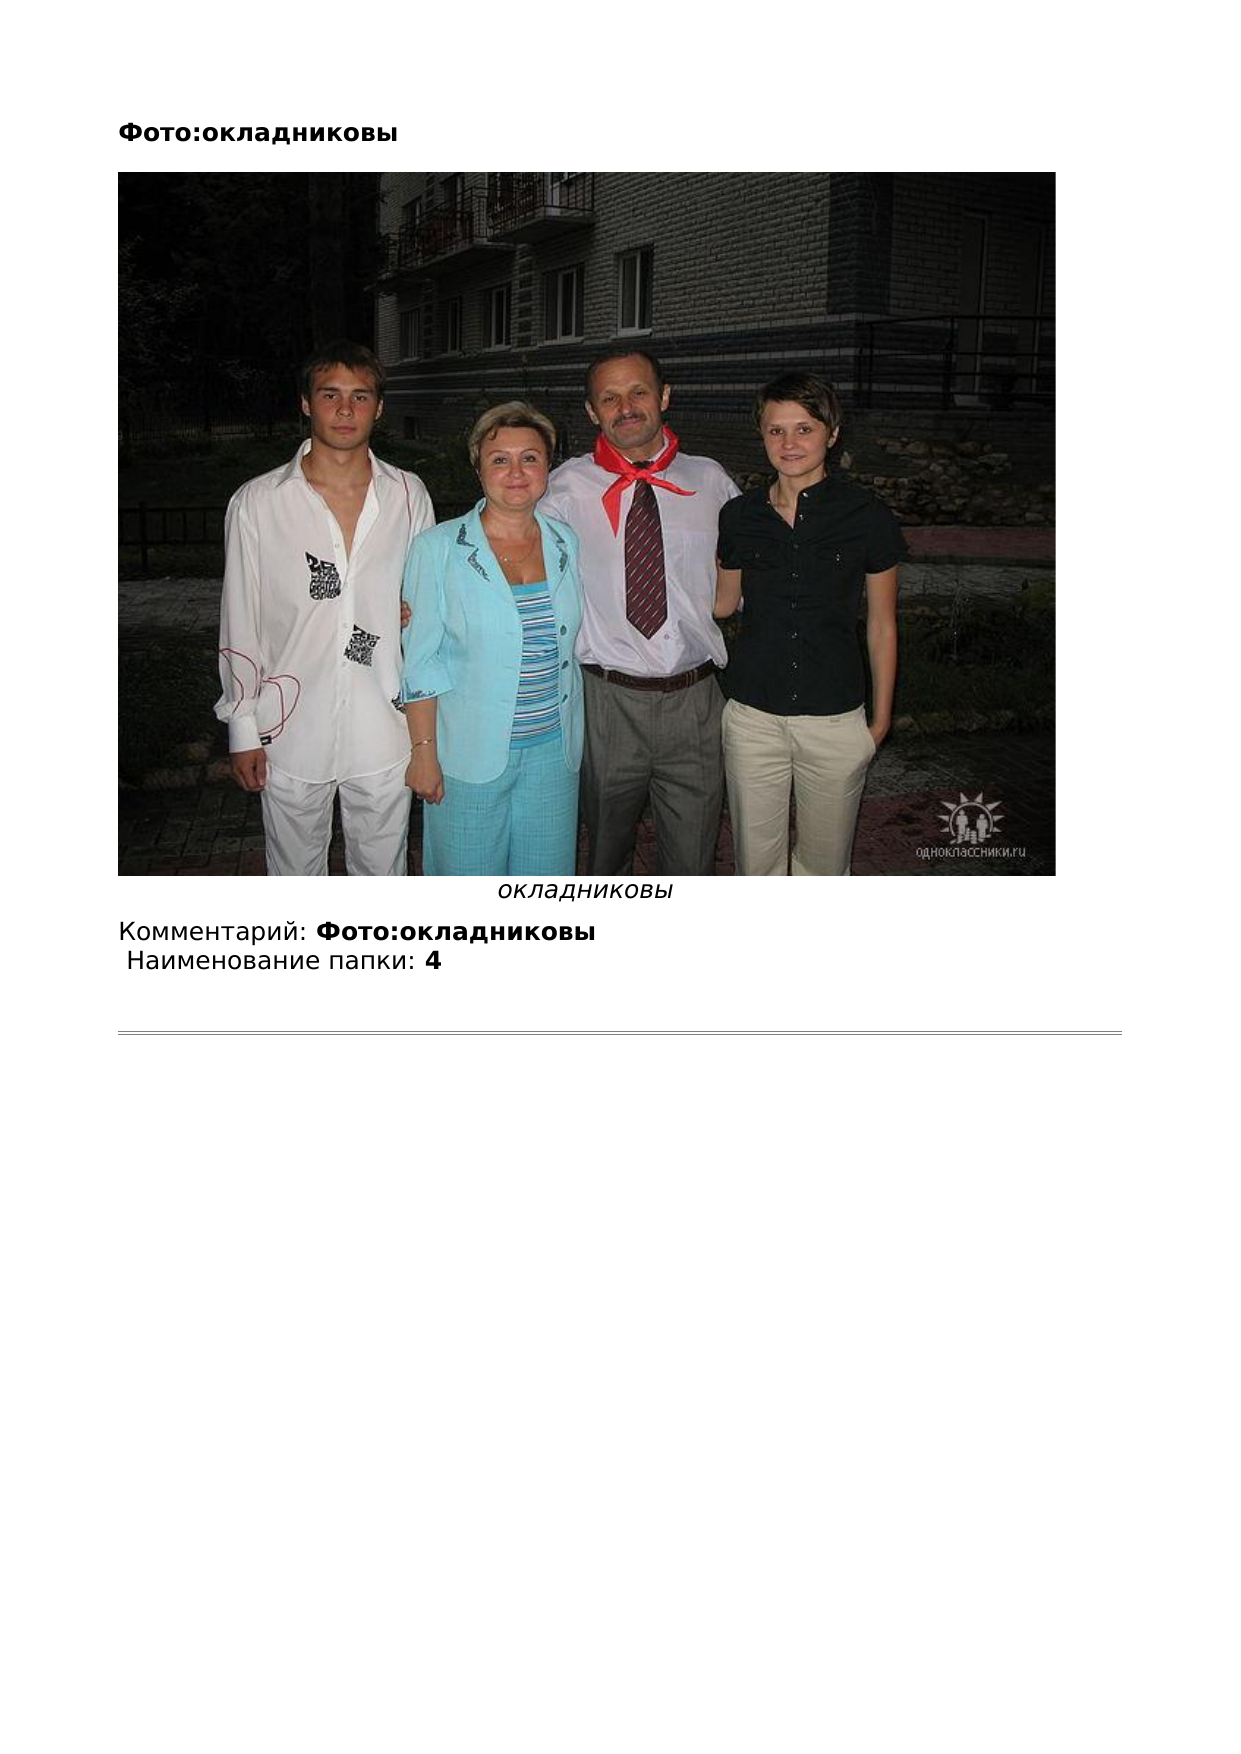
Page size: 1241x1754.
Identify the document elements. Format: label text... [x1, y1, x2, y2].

text окладниковы [118, 876, 1056, 904]
picture [118, 172, 1056, 876]
text Комментарий: Фото:окладниковы Наименование папки: 4 [118, 917, 1122, 1004]
subtitle Фото:окладниковы [118, 118, 1122, 147]
